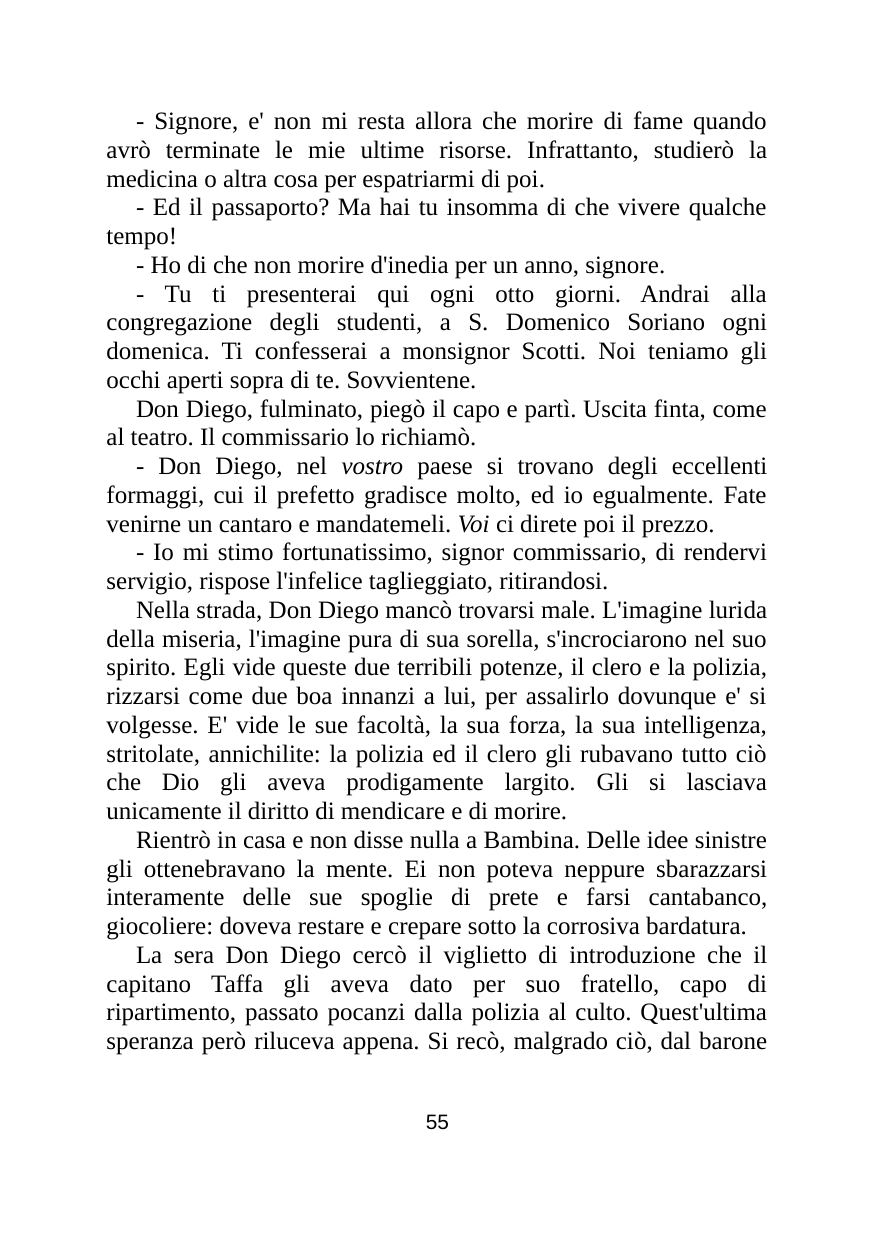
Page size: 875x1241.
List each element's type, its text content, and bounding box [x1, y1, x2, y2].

text - Ho di che non morire d'inedia per un anno, signore. [106, 250, 768, 279]
text - Tu ti presenterai qui ogni otto giorni. Andrai alla congregazione degli studenti, a S. Domenico Soriano ogni domenica. Ti confesserai a monsignor Scotti. Noi teniamo gli occhi aperti sopra di te. Sovvientene. [106, 279, 768, 394]
text - Don Diego, nel vostro paese si trovano degli eccellenti formaggi, cui il prefetto gradisce molto, ed io egualmente. Fate venirne un cantaro e mandatemeli. Voi ci direte poi il prezzo. [106, 451, 768, 537]
text - Signore, e' non mi resta allora che morire di fame quando avrò terminate le mie ultime risorse. Infrattanto, studierò la medicina o altra cosa per espatriarmi di poi. [106, 106, 768, 192]
text Nella strada, Don Diego mancò trovarsi male. L'imagine lurida della miseria, l'imagine pura di sua sorella, s'incrociarono nel suo spirito. Egli vide queste due terribili potenze, il clero e la polizia, rizzarsi come due boa innanzi a lui, per assalirlo dovunque e' si volgesse. E' vide le sue facoltà, la sua forza, la sua intelligenza, stritolate, annichilite: la polizia ed il clero gli rubavano tutto ciò che Dio gli aveva prodigamente largito. Gli si lasciava unicamente il diritto di mendicare e di morire. [106, 595, 768, 825]
text Don Diego, fulminato, piegò il capo e partì. Uscita finta, come al teatro. Il commissario lo richiamò. [106, 394, 768, 451]
text - Io mi stimo fortunatissimo, signor commissario, di rendervi servigio, rispose l'infelice taglieggiato, ritirandosi. [106, 537, 768, 595]
text Rientrò in casa e non disse nulla a Bambina. Delle idee sinistre gli ottenebravano la mente. Ei non poteva neppure sbarazzarsi interamente delle sue spoglie di prete e farsi cantabanco, giocoliere: doveva restare e crepare sotto la corrosiva bardatura. [106, 825, 768, 940]
text - Ed il passaporto? Ma hai tu insomma di che vivere qualche tempo! [106, 192, 768, 250]
text La sera Don Diego cercò il viglietto di introduzione che il capitano Taffa gli aveva dato per suo fratello, capo di ripartimento, passato pocanzi dalla polizia al culto. Quest'ultima speranza però riluceva appena. Si recò, malgrado ciò, dal barone [106, 940, 768, 1055]
